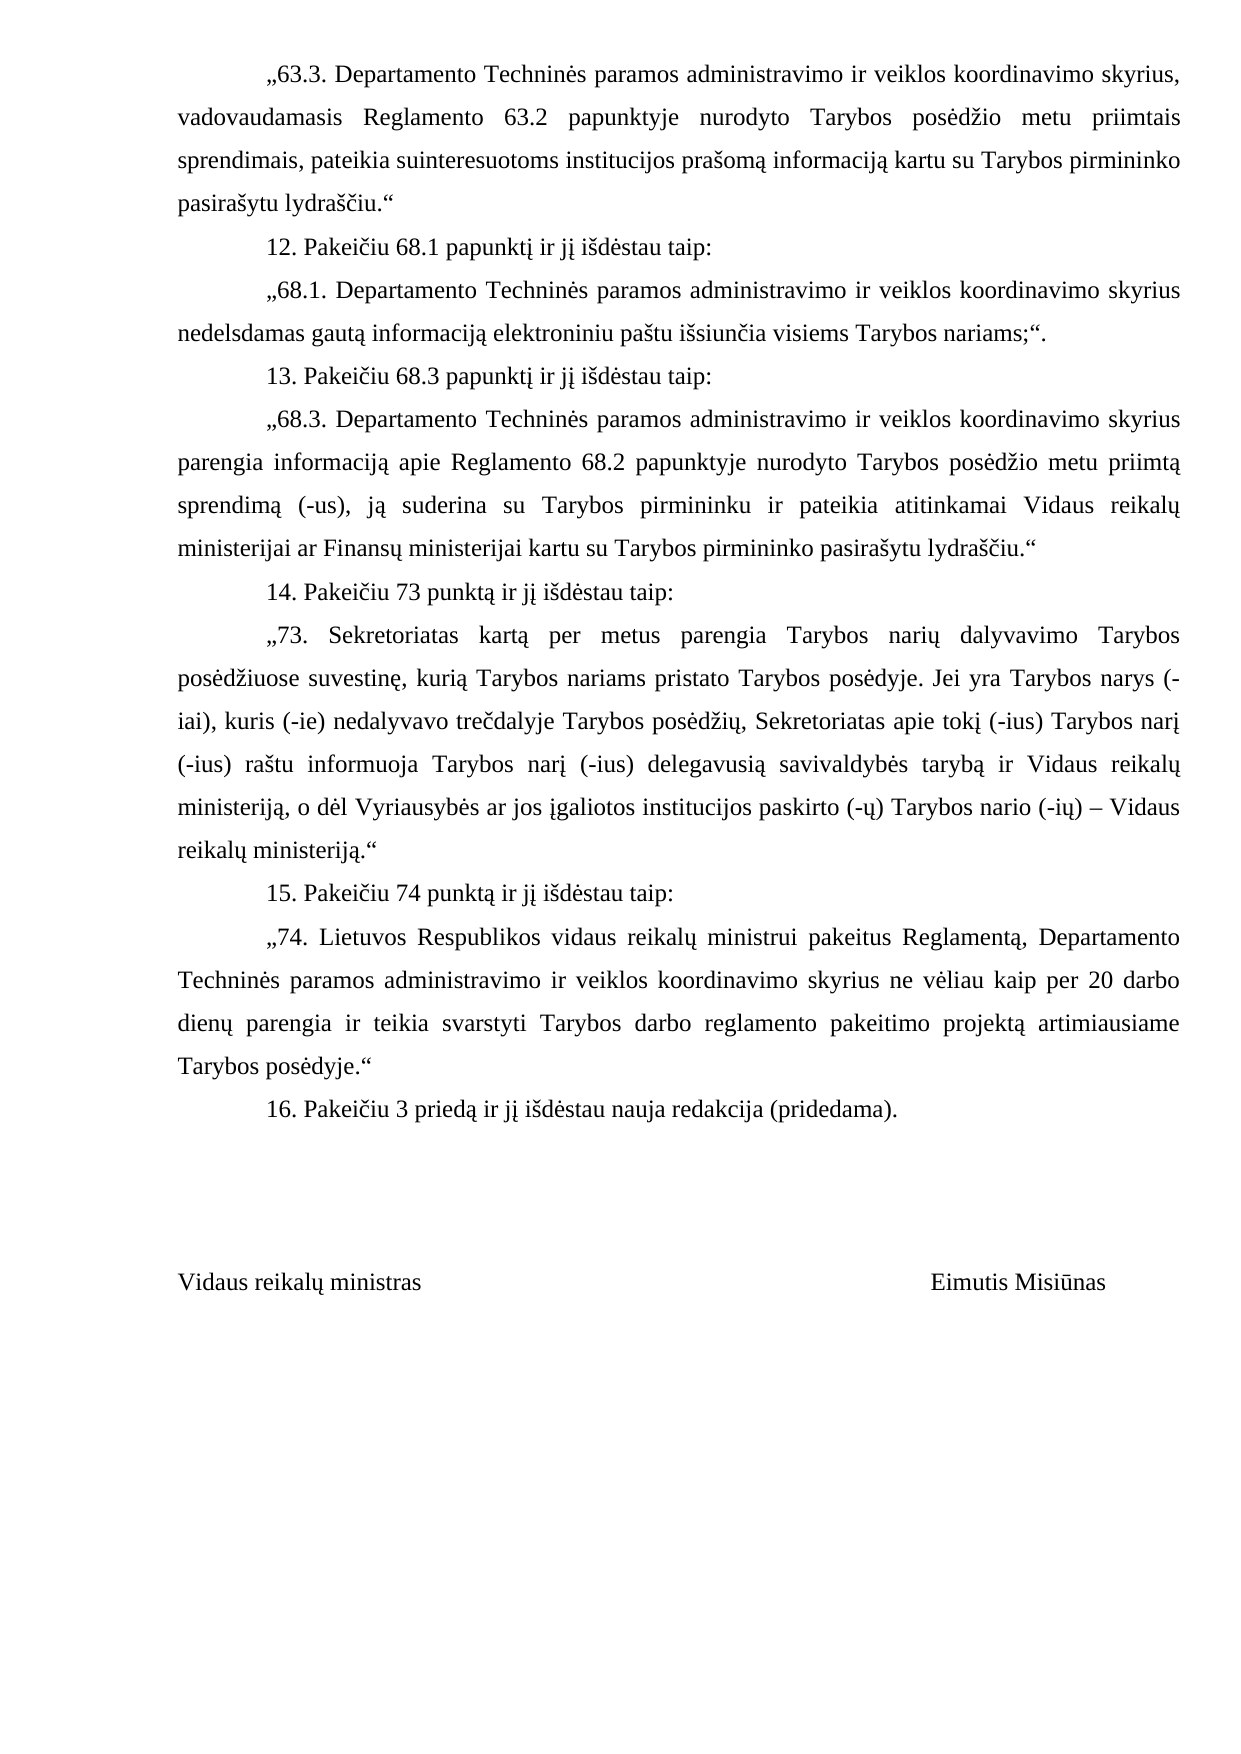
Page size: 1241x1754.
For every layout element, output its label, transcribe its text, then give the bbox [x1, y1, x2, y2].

text „63.3. Departamento Techninės paramos administravimo ir veiklos koordinavimo skyrius, vadovaudamasis Reglamento 63.2 papunktyje nurodyto Tarybos posėdžio metu priimtais sprendimais, pateikia suinteresuotoms institucijos prašomą informaciją kartu su Tarybos pirmininko pasirašytu lydraščiu.“ [177, 59, 1181, 217]
text „73. Sekretoriatas kartą per metus parengia Tarybos narių dalyvavimo Tarybos posėdžiuose suvestinę, kurią Tarybos nariams pristato Tarybos posėdyje. Jei yra Tarybos narys (-iai), kuris (-ie) nedalyvavo trečdalyje Tarybos posėdžių, Sekretoriatas apie tokį (-ius) Tarybos narį (-ius) raštu informuoja Tarybos narį (-ius) delegavusią savivaldybės tarybą ir Vidaus reikalų ministeriją, o dėl Vyriausybės ar jos įgaliotos institucijos paskirto (-ų) Tarybos nario (-ių) ‒ Vidaus reikalų ministeriją.“ [177, 620, 1181, 864]
text Vidaus reikalų ministras Eimutis Misiūnas [177, 1267, 1181, 1295]
text „74. Lietuvos Respublikos vidaus reikalų ministrui pakeitus Reglamentą, Departamento Techninės paramos administravimo ir veiklos koordinavimo skyrius ne vėliau kaip per 20 darbo dienų parengia ir teikia svarstyti Tarybos darbo reglamento pakeitimo projektą artimiausiame Tarybos posėdyje.“ [177, 922, 1181, 1080]
text 13. Pakeičiu 68.3 papunktį ir jį išdėstau taip: [177, 361, 1181, 390]
text 15. Pakeičiu 74 punktą ir jį išdėstau taip: [177, 878, 1181, 907]
text 14. Pakeičiu 73 punktą ir jį išdėstau taip: [177, 577, 1181, 605]
text „68.1. Departamento Techninės paramos administravimo ir veiklos koordinavimo skyrius nedelsdamas gautą informaciją elektroniniu paštu išsiunčia visiems Tarybos nariams;“. [177, 275, 1181, 347]
text „68.3. Departamento Techninės paramos administravimo ir veiklos koordinavimo skyrius parengia informaciją apie Reglamento 68.2 papunktyje nurodyto Tarybos posėdžio metu priimtą sprendimą (-us), ją suderina su Tarybos pirmininku ir pateikia atitinkamai Vidaus reikalų ministerijai ar Finansų ministerijai kartu su Tarybos pirmininko pasirašytu lydraščiu.“ [177, 404, 1181, 562]
text 16. Pakeičiu 3 priedą ir jį išdėstau nauja redakcija (pridedama). [177, 1094, 1181, 1123]
text 12. Pakeičiu 68.1 papunktį ir jį išdėstau taip: [177, 232, 1181, 260]
